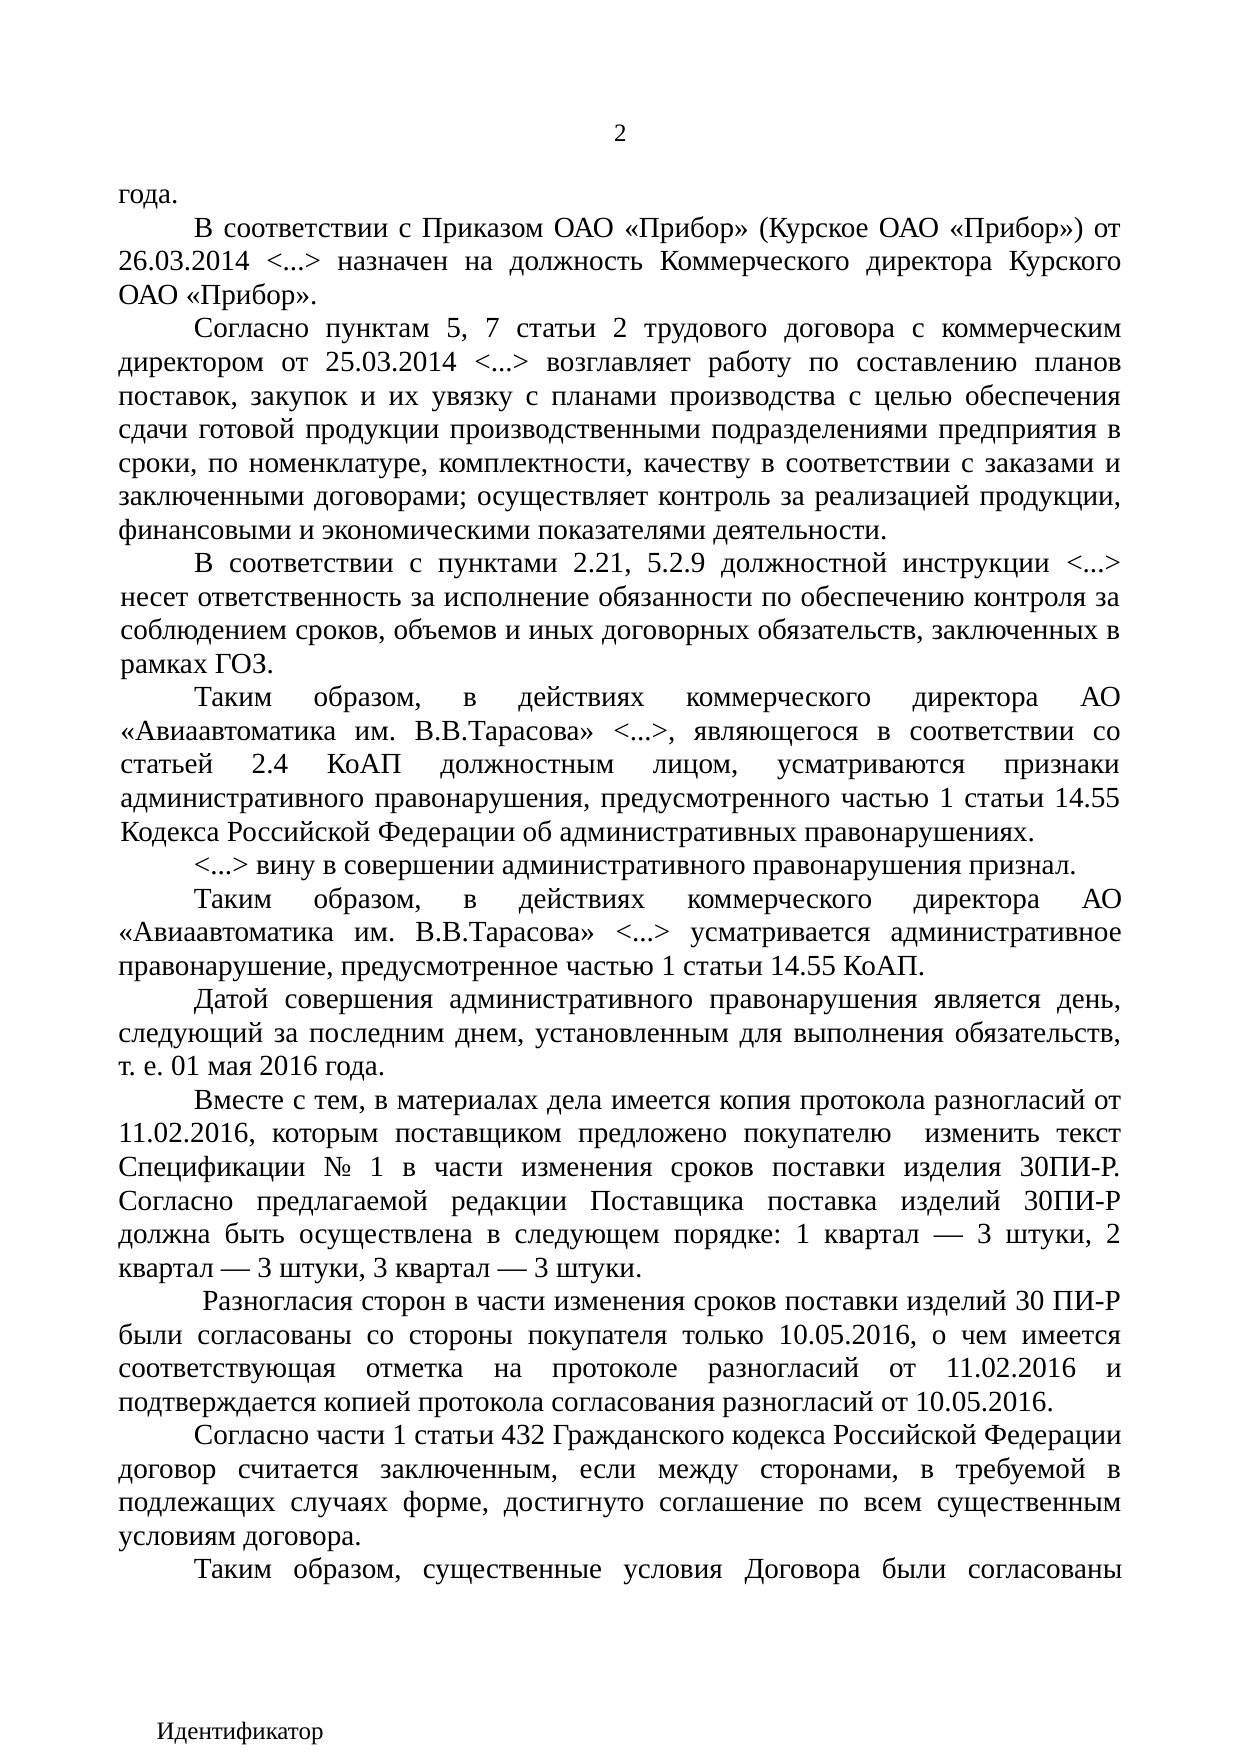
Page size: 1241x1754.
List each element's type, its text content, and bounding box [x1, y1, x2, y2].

text Разногласия сторон в части изменения сроков поставки изделий 30 ПИ-Р были согласованы со стороны покупателя только 10.05.2016, о чем имеется соответствующая отметка на протоколе разногласий от 11.02.2016 и подтверждается копией протокола согласования разногласий от 10.05.2016. [118, 1283, 1122, 1417]
text Датой совершения административного правонарушения является день, следующий за последним днем, установленным для выполнения обязательств, т. е. 01 мая 2016 года. [118, 981, 1122, 1082]
text Согласно части 1 статьи 432 Гражданского кодекса Российской Федерации договор считается заключенным, если между сторонами, в требуемой в подлежащих случаях форме, достигнуто соглашение по всем существенным условиям договора. [118, 1417, 1122, 1552]
text года. [118, 176, 1122, 210]
text В соответствии с пунктами 2.21, 5.2.9 должностной инструкции <...> несет ответственность за исполнение обязанности по обеспечению контроля за соблюдением сроков, объемов и иных договорных обязательств, заключенных в рамках ГОЗ. [120, 545, 1121, 679]
text Вместе с тем, в материалах дела имеется копия протокола разногласий от 11.02.2016, которым поставщиком предложено покупателю изменить текст Спецификации № 1 в части изменения сроков поставки изделия 30ПИ-Р. Согласно предлагаемой редакции Поставщика поставка изделий 30ПИ-Р должна быть осуществлена в следующем порядке: 1 квартал — 3 штуки, 2 квартал — 3 штуки, 3 квартал — 3 штуки. [118, 1082, 1122, 1283]
text В соответствии с Приказом ОАО «Прибор» (Курское ОАО «Прибор») от 26.03.2014 <...> назначен на должность Коммерческого директора Курского ОАО «Прибор». [118, 210, 1122, 311]
text Таким образом, в действиях коммерческого директора АО «Авиаавтоматика им. В.В.Тарасова» <...> усматривается административное правонарушение, предусмотренное частью 1 статьи 14.55 КоАП. [118, 881, 1122, 981]
text Таким образом, в действиях коммерческого директора АО «Авиаавтоматика им. В.В.Тарасова» <...>, являющегося в соответствии со статьей 2.4 КоАП должностным лицом, усматриваются признаки административного правонарушения, предусмотренного частью 1 статьи 14.55 Кодекса Российской Федерации об административных правонарушениях. [120, 679, 1121, 847]
text Таким образом, существенные условия Договора были согласованы [118, 1552, 1122, 1585]
text <...> вину в совершении административного правонарушения признал. [118, 847, 1122, 881]
text Согласно пунктам 5, 7 статьи 2 трудового договора с коммерческим директором от 25.03.2014 <...> возглавляет работу по составлению планов поставок, закупок и их увязку с планами производства с целью обеспечения сдачи готовой продукции производственными подразделениями предприятия в сроки, по номенклатуре, комплектности, качеству в соответствии с заказами и заключенными договорами; осуществляет контроль за реализацией продукции, финансовыми и экономическими показателями деятельности. [118, 311, 1122, 545]
